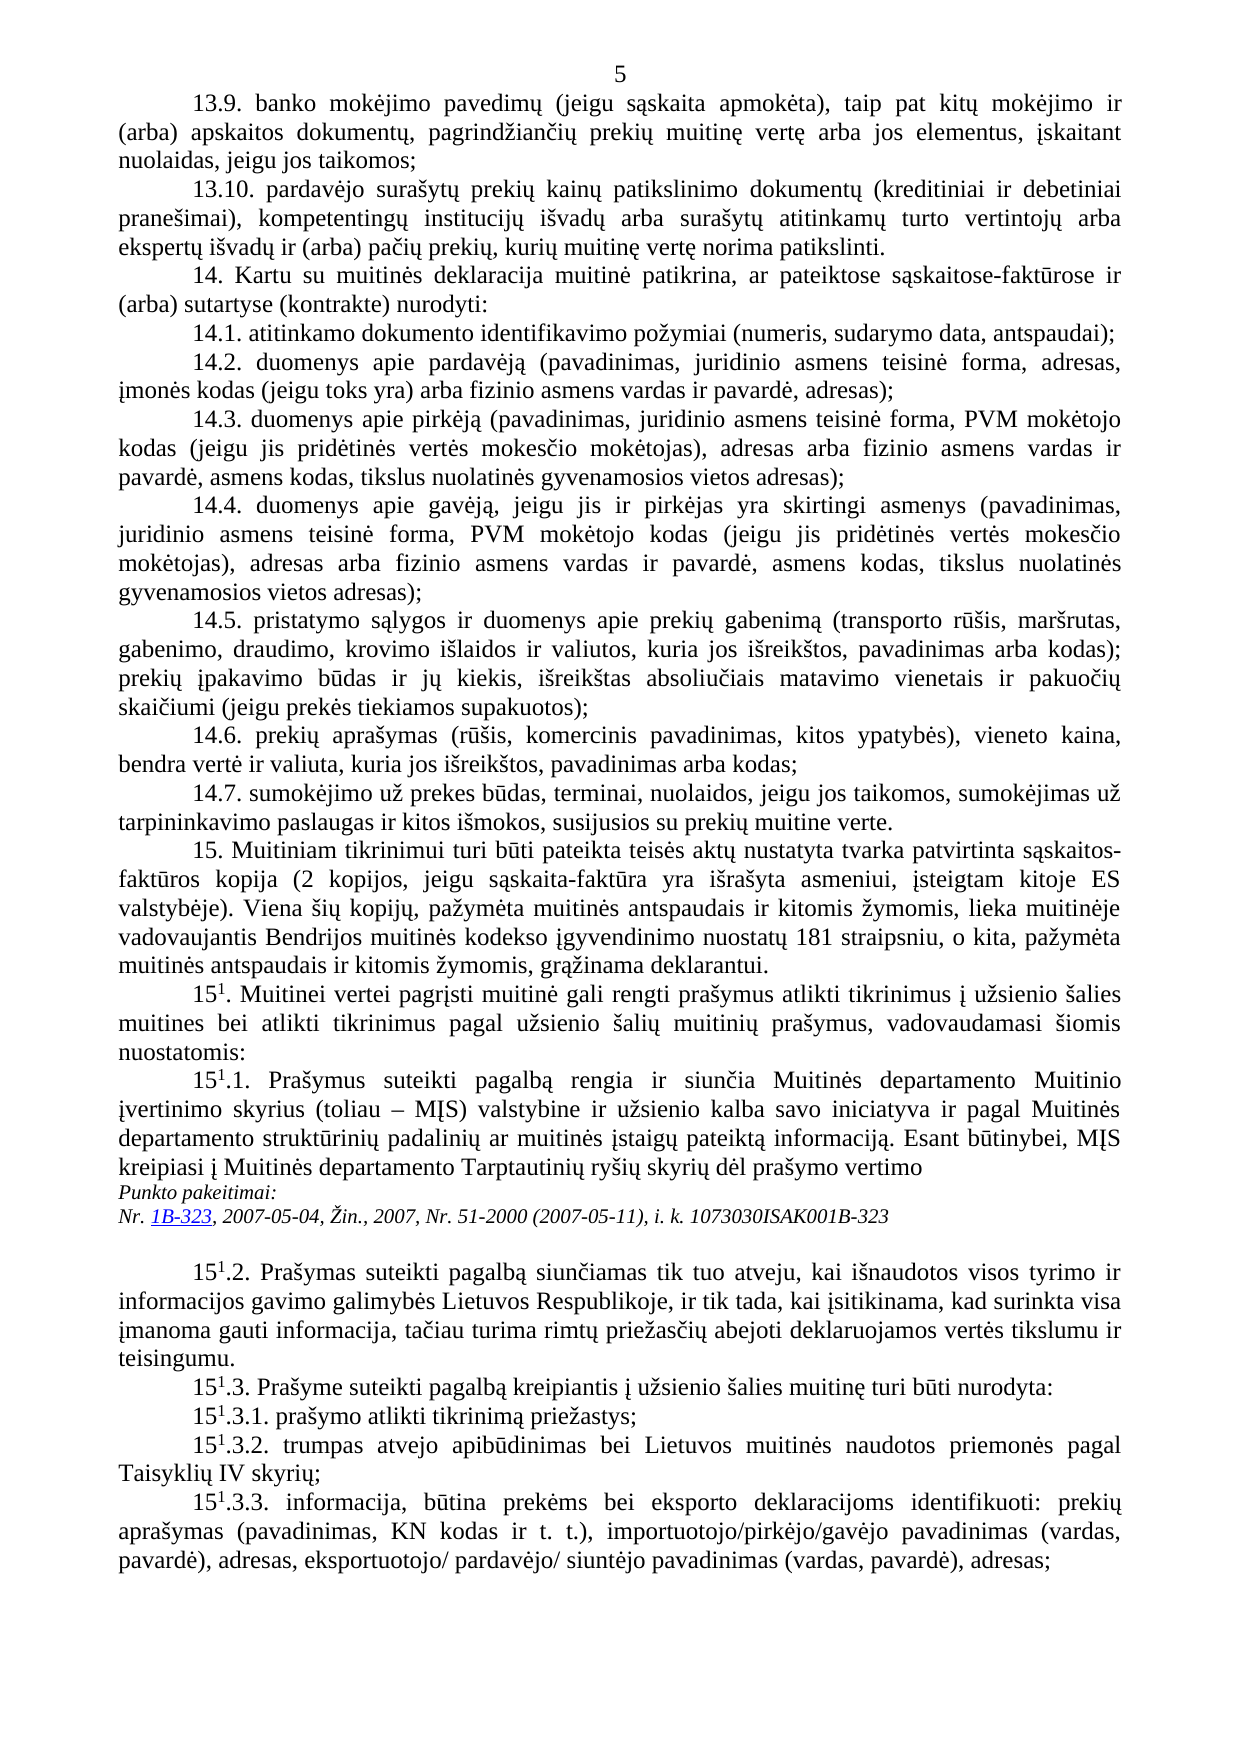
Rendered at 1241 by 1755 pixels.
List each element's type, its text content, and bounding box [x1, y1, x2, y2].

text 14.4. duomenys apie gavėją, jeigu jis ir pirkėjas yra skirtingi asmenys (pavadinimas, juridinio asmens teisinė forma, PVM mokėtojo kodas (jeigu jis pridėtinės vertės mokesčio mokėtojas), adresas arba fizinio asmens vardas ir pavardė, asmens kodas, tikslus nuolatinės gyvenamosios vietos adresas); [118, 490, 1122, 605]
text 151. Muitinei vertei pagrįsti muitinė gali rengti prašymus atlikti tikrinimus į užsienio šalies muitines bei atlikti tikrinimus pagal užsienio šalių muitinių prašymus, vadovaudamasi šiomis nuostatomis: [118, 979, 1122, 1065]
text 13.10. pardavėjo surašytų prekių kainų patikslinimo dokumentų (kreditiniai ir debetiniai pranešimai), kompetentingų institucijų išvadų arba surašytų atitinkamų turto vertintojų arba ekspertų išvadų ir (arba) pačių prekių, kurių muitinę vertę norima patikslinti. [118, 174, 1122, 260]
text Punkto pakeitimai: [118, 1180, 1122, 1204]
text 151.3.3. informacija, būtina prekėms bei eksporto deklaracijoms identifikuoti: prekių aprašymas (pavadinimas, KN kodas ir t. t.), importuotojo/pirkėjo/gavėjo pavadinimas (vardas, pavardė), adresas, eksportuotojo/ pardavėjo/ siuntėjo pavadinimas (vardas, pavardė), adresas; [118, 1487, 1122, 1573]
text 14.5. pristatymo sąlygos ir duomenys apie prekių gabenimą (transporto rūšis, maršrutas, gabenimo, draudimo, krovimo išlaidos ir valiutos, kuria jos išreikštos, pavadinimas arba kodas); prekių įpakavimo būdas ir jų kiekis, išreikštas absoliučiais matavimo vienetais ir pakuočių skaičiumi (jeigu prekės tiekiamos supakuotos); [118, 605, 1122, 720]
text 151.2. Prašymas suteikti pagalbą siunčiamas tik tuo atveju, kai išnaudotos visos tyrimo ir informacijos gavimo galimybės Lietuvos Respublikoje, ir tik tada, kai įsitikinama, kad surinkta visa įmanoma gauti informacija, tačiau turima rimtų priežasčių abejoti deklaruojamos vertės tikslumu ir teisingumu. [118, 1257, 1122, 1372]
text 13.9. banko mokėjimo pavedimų (jeigu sąskaita apmokėta), taip pat kitų mokėjimo ir (arba) apskaitos dokumentų, pagrindžiančių prekių muitinę vertę arba jos elementus, įskaitant nuolaidas, jeigu jos taikomos; [118, 88, 1122, 174]
text 151.1. Prašymus suteikti pagalbą rengia ir siunčia Muitinės departamento Muitinio įvertinimo skyrius (toliau – MĮS) valstybine ir užsienio kalba savo iniciatyva ir pagal Muitinės departamento struktūrinių padalinių ar muitinės įstaigų pateiktą informaciją. Esant būtinybei, MĮS kreipiasi į Muitinės departamento Tarptautinių ryšių skyrių dėl prašymo vertimo [118, 1065, 1122, 1180]
text Nr. 1B-323, 2007-05-04, Žin., 2007, Nr. 51-2000 (2007-05-11), i. k. 1073030ISAK001B-323 [118, 1204, 1122, 1228]
text 14. Kartu su muitinės deklaracija muitinė patikrina, ar pateiktose sąskaitose-faktūrose ir (arba) sutartyse (kontrakte) nurodyti: [118, 260, 1122, 318]
text 15. Muitiniam tikrinimui turi būti pateikta teisės aktų nustatyta tvarka patvirtinta sąskaitos- faktūros kopija (2 kopijos, jeigu sąskaita-faktūra yra išrašyta asmeniui, įsteigtam kitoje ES valstybėje). Viena šių kopijų, pažymėta muitinės antspaudais ir kitomis žymomis, lieka muitinėje vadovaujantis Bendrijos muitinės kodekso įgyvendinimo nuostatų 181 straipsniu, o kita, pažymėta muitinės antspaudais ir kitomis žymomis, grąžinama deklarantui. [118, 835, 1122, 979]
text 14.2. duomenys apie pardavėją (pavadinimas, juridinio asmens teisinė forma, adresas, įmonės kodas (jeigu toks yra) arba fizinio asmens vardas ir pavardė, adresas); [118, 347, 1122, 404]
text 151.3.2. trumpas atvejo apibūdinimas bei Lietuvos muitinės naudotos priemonės pagal Taisyklių IV skyrių; [118, 1430, 1122, 1487]
text 14.6. prekių aprašymas (rūšis, komercinis pavadinimas, kitos ypatybės), vieneto kaina, bendra vertė ir valiuta, kuria jos išreikštos, pavadinimas arba kodas; [118, 720, 1122, 778]
text 14.7. sumokėjimo už prekes būdas, terminai, nuolaidos, jeigu jos taikomos, sumokėjimas už tarpininkavimo paslaugas ir kitos išmokos, susijusios su prekių muitine verte. [118, 778, 1122, 835]
text 151.3. Prašyme suteikti pagalbą kreipiantis į užsienio šalies muitinę turi būti nurodyta: [118, 1372, 1122, 1401]
text 14.1. atitinkamo dokumento identifikavimo požymiai (numeris, sudarymo data, antspaudai); [118, 318, 1122, 347]
text 151.3.1. prašymo atlikti tikrinimą priežastys; [118, 1401, 1122, 1430]
text 14.3. duomenys apie pirkėją (pavadinimas, juridinio asmens teisinė forma, PVM mokėtojo kodas (jeigu jis pridėtinės vertės mokesčio mokėtojas), adresas arba fizinio asmens vardas ir pavardė, asmens kodas, tikslus nuolatinės gyvenamosios vietos adresas); [118, 404, 1122, 490]
